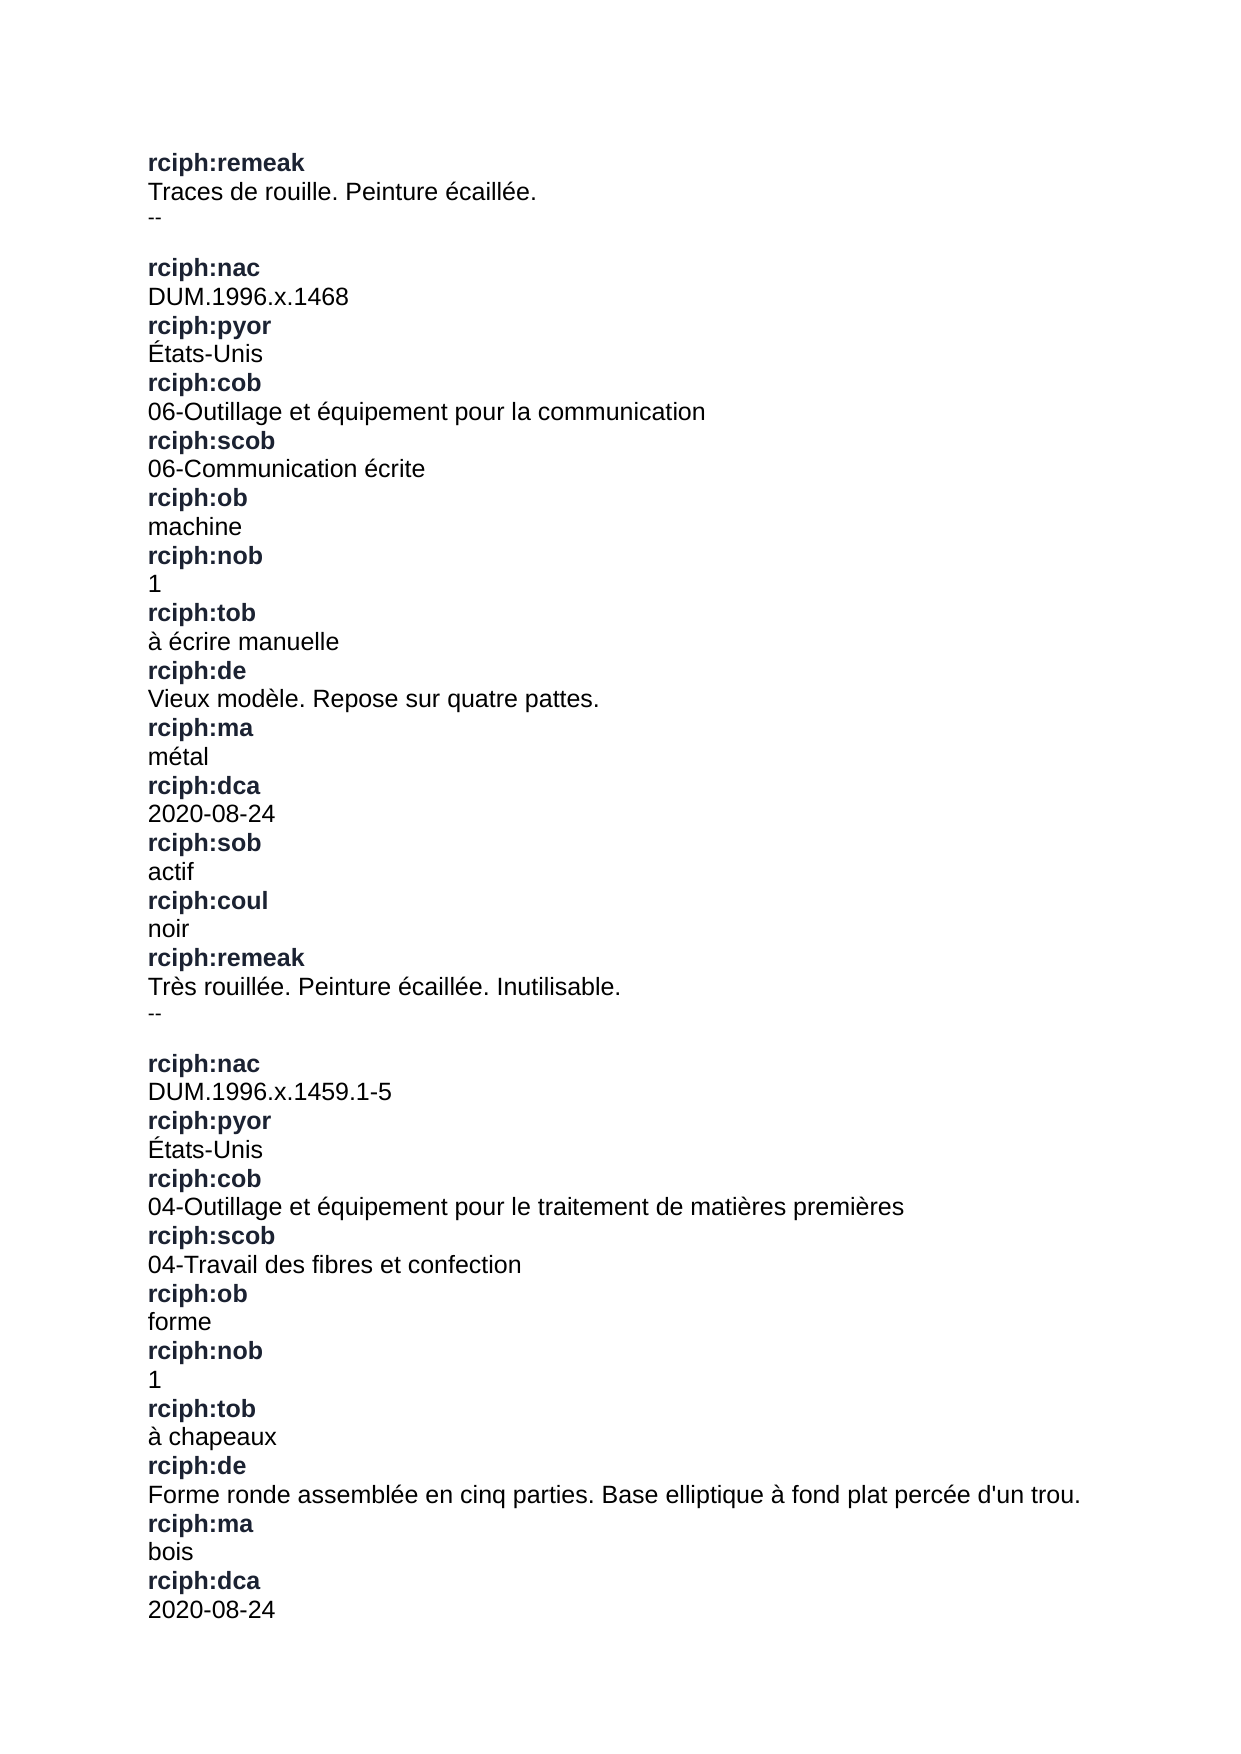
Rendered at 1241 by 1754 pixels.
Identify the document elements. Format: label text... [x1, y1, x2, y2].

text rciph:nac [148, 253, 1092, 282]
text rciph:pyor [148, 311, 1092, 339]
text DUM.1996.x.1459.1-5 [148, 1077, 1092, 1106]
text -- [148, 1001, 1092, 1024]
text Très rouillée. Peinture écaillée. Inutilisable. [148, 972, 1092, 1001]
text rciph:remeak [148, 943, 1092, 972]
text rciph:cob [148, 368, 1092, 397]
text à écrire manuelle [148, 627, 1092, 656]
text rciph:de [148, 1451, 1092, 1480]
text rciph:ma [148, 713, 1092, 742]
text rciph:sob [148, 828, 1092, 857]
text rciph:ob [148, 483, 1092, 512]
text métal [148, 742, 1092, 771]
text rciph:nob [148, 541, 1092, 569]
text rciph:coul [148, 886, 1092, 914]
text DUM.1996.x.1468 [148, 282, 1092, 311]
text rciph:nob [148, 1336, 1092, 1365]
text rciph:cob [148, 1163, 1092, 1192]
text bois [148, 1537, 1092, 1566]
text actif [148, 857, 1092, 886]
text noir [148, 914, 1092, 943]
text à chapeaux [148, 1422, 1092, 1451]
text Vieux modèle. Repose sur quatre pattes. [148, 684, 1092, 713]
text rciph:de [148, 656, 1092, 684]
text 1 [148, 1365, 1092, 1393]
text rciph:ob [148, 1278, 1092, 1307]
text 04-Outillage et équipement pour le traitement de matières premières [148, 1192, 1092, 1221]
text 06-Communication écrite [148, 454, 1092, 483]
text Forme ronde assemblée en cinq parties. Base elliptique à fond plat percée d'un trou. [148, 1480, 1092, 1508]
text 2020-08-24 [148, 799, 1092, 828]
text rciph:pyor [148, 1106, 1092, 1135]
text 1 [148, 569, 1092, 598]
text rciph:tob [148, 1393, 1092, 1422]
text rciph:scob [148, 1221, 1092, 1250]
text États-Unis [148, 1135, 1092, 1163]
text 04-Travail des fibres et confection [148, 1250, 1092, 1278]
text rciph:dca [148, 1566, 1092, 1595]
text rciph:scob [148, 426, 1092, 454]
text forme [148, 1307, 1092, 1336]
text rciph:remeak [148, 148, 1092, 176]
text machine [148, 512, 1092, 541]
text -- [148, 205, 1092, 229]
text rciph:tob [148, 598, 1092, 627]
text rciph:dca [148, 771, 1092, 799]
text rciph:nac [148, 1048, 1092, 1077]
text 06-Outillage et équipement pour la communication [148, 397, 1092, 426]
text Traces de rouille. Peinture écaillée. [148, 176, 1092, 205]
text rciph:ma [148, 1508, 1092, 1537]
text 2020-08-24 [148, 1595, 1092, 1623]
text États-Unis [148, 339, 1092, 368]
